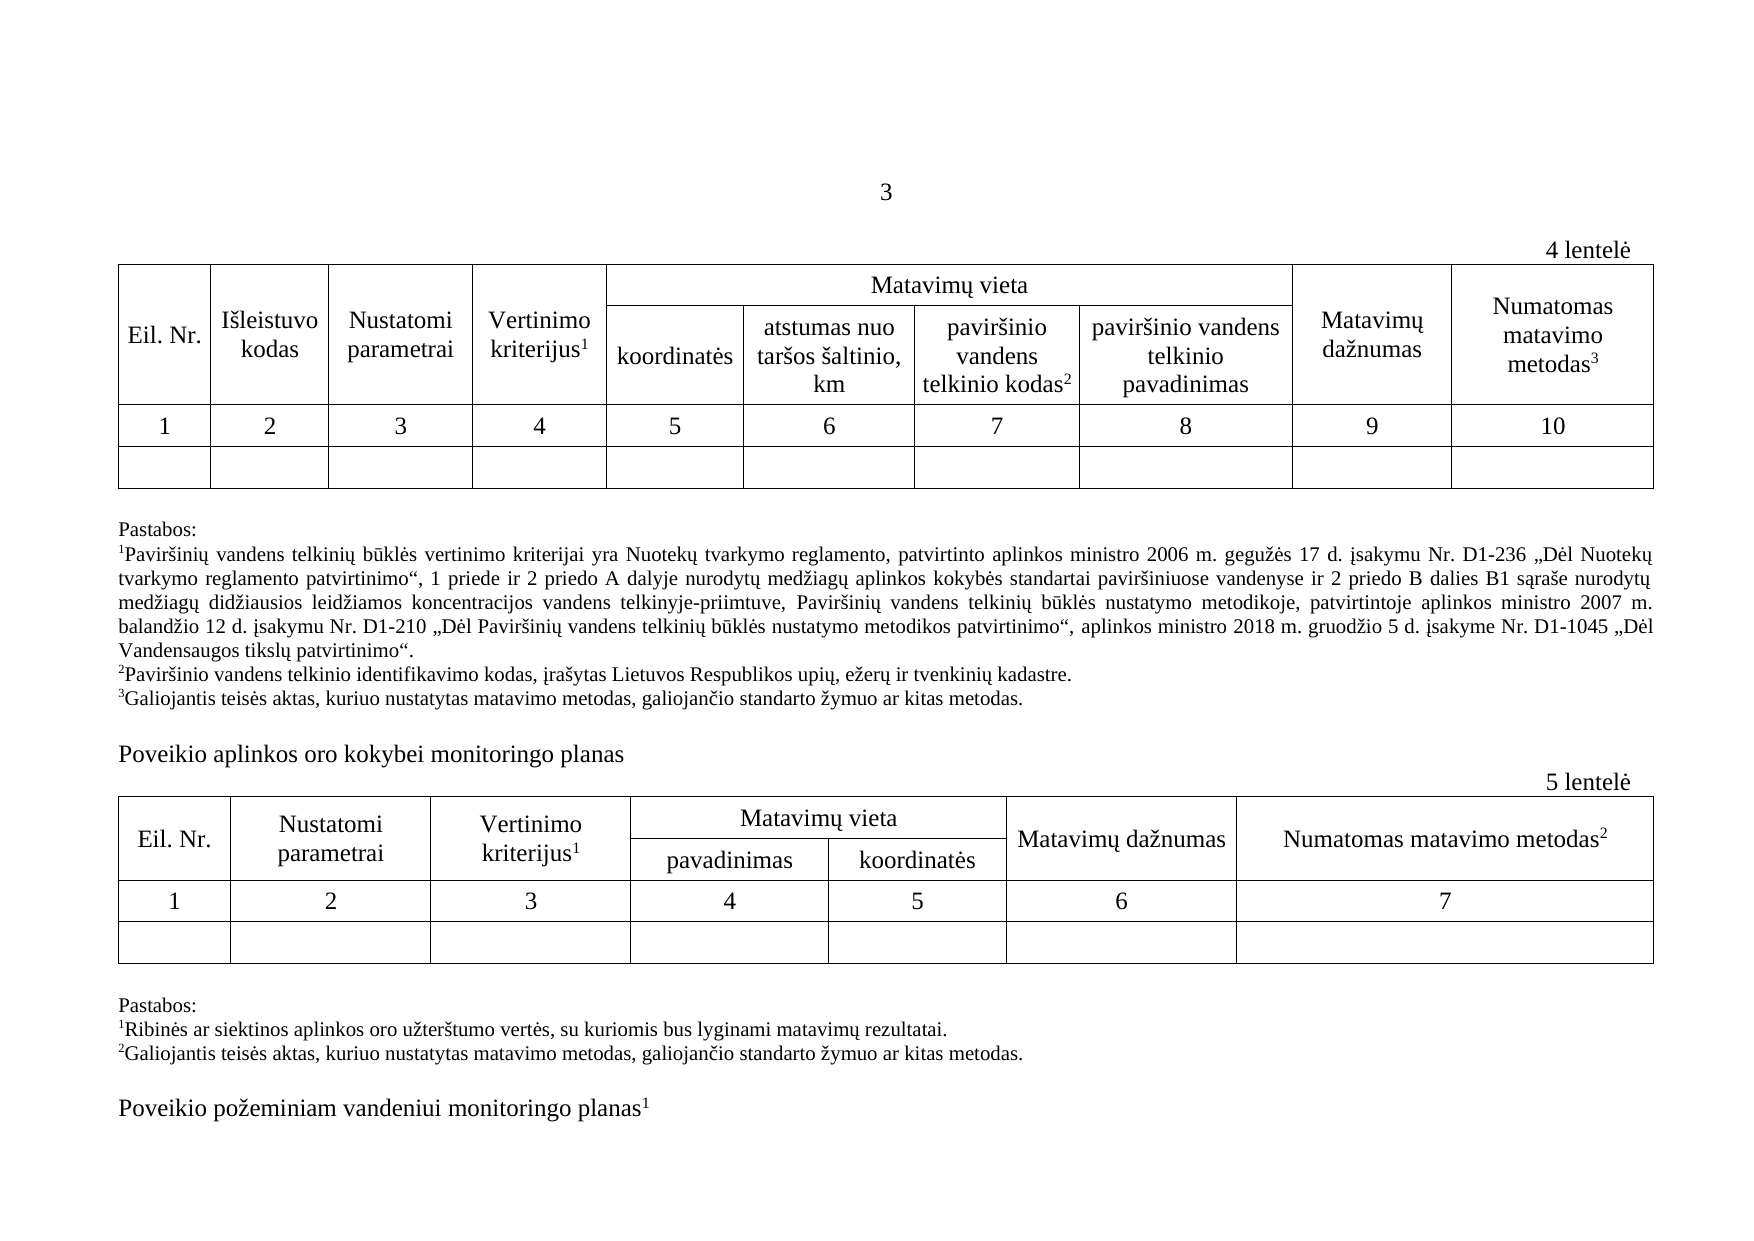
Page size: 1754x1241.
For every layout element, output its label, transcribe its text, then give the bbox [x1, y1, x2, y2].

table_cell [431, 922, 630, 963]
text Pastabos: [118, 517, 1654, 541]
table_header Numatomas matavimo metodas2 [1237, 797, 1653, 879]
table_header Išleistuvo kodas [211, 265, 328, 404]
text 2Paviršinio vandens telkinio identifikavimo kodas, įrašytas Lietuvos Respublikos upių, ežerų ir tvenkinių kadastre. [118, 662, 1654, 686]
table_cell 2 [231, 881, 430, 921]
table_cell [473, 447, 606, 488]
table_cell 10 [1452, 405, 1653, 446]
text Pastabos: [118, 993, 1654, 1017]
table_header Nustatomi parametrai [231, 797, 430, 879]
text Poveikio aplinkos oro kokybei monitoringo planas [118, 739, 1654, 767]
table_cell 3 [329, 405, 472, 446]
table_cell paviršinio vandens telkinio kodas2 [915, 306, 1079, 404]
table_cell 2 [211, 405, 328, 446]
table_cell atstumas nuo taršos šaltinio, km [744, 306, 914, 404]
table_header Matavimų dažnumas [1293, 265, 1451, 404]
table_cell [231, 922, 430, 963]
text 2Galiojantis teisės aktas, kuriuo nustatytas matavimo metodas, galiojančio standarto žymuo ar kitas metodas. [118, 1041, 1654, 1065]
table_cell [211, 447, 328, 488]
table_cell [915, 447, 1079, 488]
text 1Paviršinių vandens telkinių būklės vertinimo kriterijai yra Nuotekų tvarkymo reglamento, patvirtinto aplinkos ministro 2006 m. gegužės 17 d. įsakymu Nr. D1-236 „Dėl Nuotekų tvarkymo reglamento patvirtinimo“, 1 priede ir 2 priedo A dalyje nurodytų medžiagų aplinkos kokybės standartai paviršiniuose vandenyse ir 2 priedo B dalies B1 sąraše nurodytų medžiagų didžiausios leidžiamos koncentracijos vandens telkinyje-priimtuve, Paviršinių vandens telkinių būklės nustatymo metodikoje, patvirtintoje aplinkos ministro 2007 m. balandžio 12 d. įsakymu Nr. D1-210 „Dėl Paviršinių vandens telkinių būklės nustatymo metodikos patvirtinimo“, aplinkos ministro 2018 m. gruodžio 5 d. įsakyme Nr. D1-1045 „Dėl Vandensaugos tikslų patvirtinimo“. [118, 541, 1654, 662]
table_cell [119, 447, 210, 488]
table_cell [1293, 447, 1451, 488]
table_cell 7 [915, 405, 1079, 446]
table_cell [631, 922, 828, 963]
text 5 lentelė [1333, 767, 1654, 796]
table_cell pavadinimas [631, 839, 828, 879]
table_cell 7 [1237, 881, 1653, 921]
table_cell [1007, 922, 1236, 963]
table_header Vertinimo kriterijus1 [473, 265, 606, 404]
table_cell [1237, 922, 1653, 963]
table_cell [1452, 447, 1653, 488]
table_cell 1 [119, 881, 230, 921]
text 1Ribinės ar siektinos aplinkos oro užterštumo vertės, su kuriomis bus lyginami matavimų rezultatai. [118, 1017, 1654, 1041]
table_header Matavimų vieta [631, 797, 1006, 838]
text 4 lentelė [1333, 235, 1654, 263]
table_cell [329, 447, 472, 488]
text 3Galiojantis teisės aktas, kuriuo nustatytas matavimo metodas, galiojančio standarto žymuo ar kitas metodas. [118, 686, 1654, 710]
table_cell 3 [431, 881, 630, 921]
table_cell [119, 922, 230, 963]
table_header Nustatomi parametrai [329, 265, 472, 404]
table_cell [607, 447, 743, 488]
table_cell 4 [473, 405, 606, 446]
table_header Vertinimo kriterijus1 [431, 797, 630, 879]
table_cell paviršinio vandens telkinio pavadinimas [1080, 306, 1292, 404]
table_cell [1080, 447, 1292, 488]
table_cell 5 [607, 405, 743, 446]
table_cell 5 [829, 881, 1006, 921]
table_header Eil. Nr. [119, 797, 230, 879]
table_cell 1 [119, 405, 210, 446]
table_cell 6 [744, 405, 914, 446]
table_header Numatomas matavimo metodas3 [1452, 265, 1653, 404]
table_cell [829, 922, 1006, 963]
table_header Eil. Nr. [119, 265, 210, 404]
table_cell [744, 447, 914, 488]
table_cell 8 [1080, 405, 1292, 446]
table_header Matavimų vieta [607, 265, 1292, 305]
table_cell 4 [631, 881, 828, 921]
table_header Matavimų dažnumas [1007, 797, 1236, 879]
table_cell 6 [1007, 881, 1236, 921]
table_cell koordinatės [607, 306, 743, 404]
text Poveikio požeminiam vandeniui monitoringo planas1 [118, 1093, 1654, 1122]
table_cell koordinatės [829, 839, 1006, 879]
table_cell 9 [1293, 405, 1451, 446]
